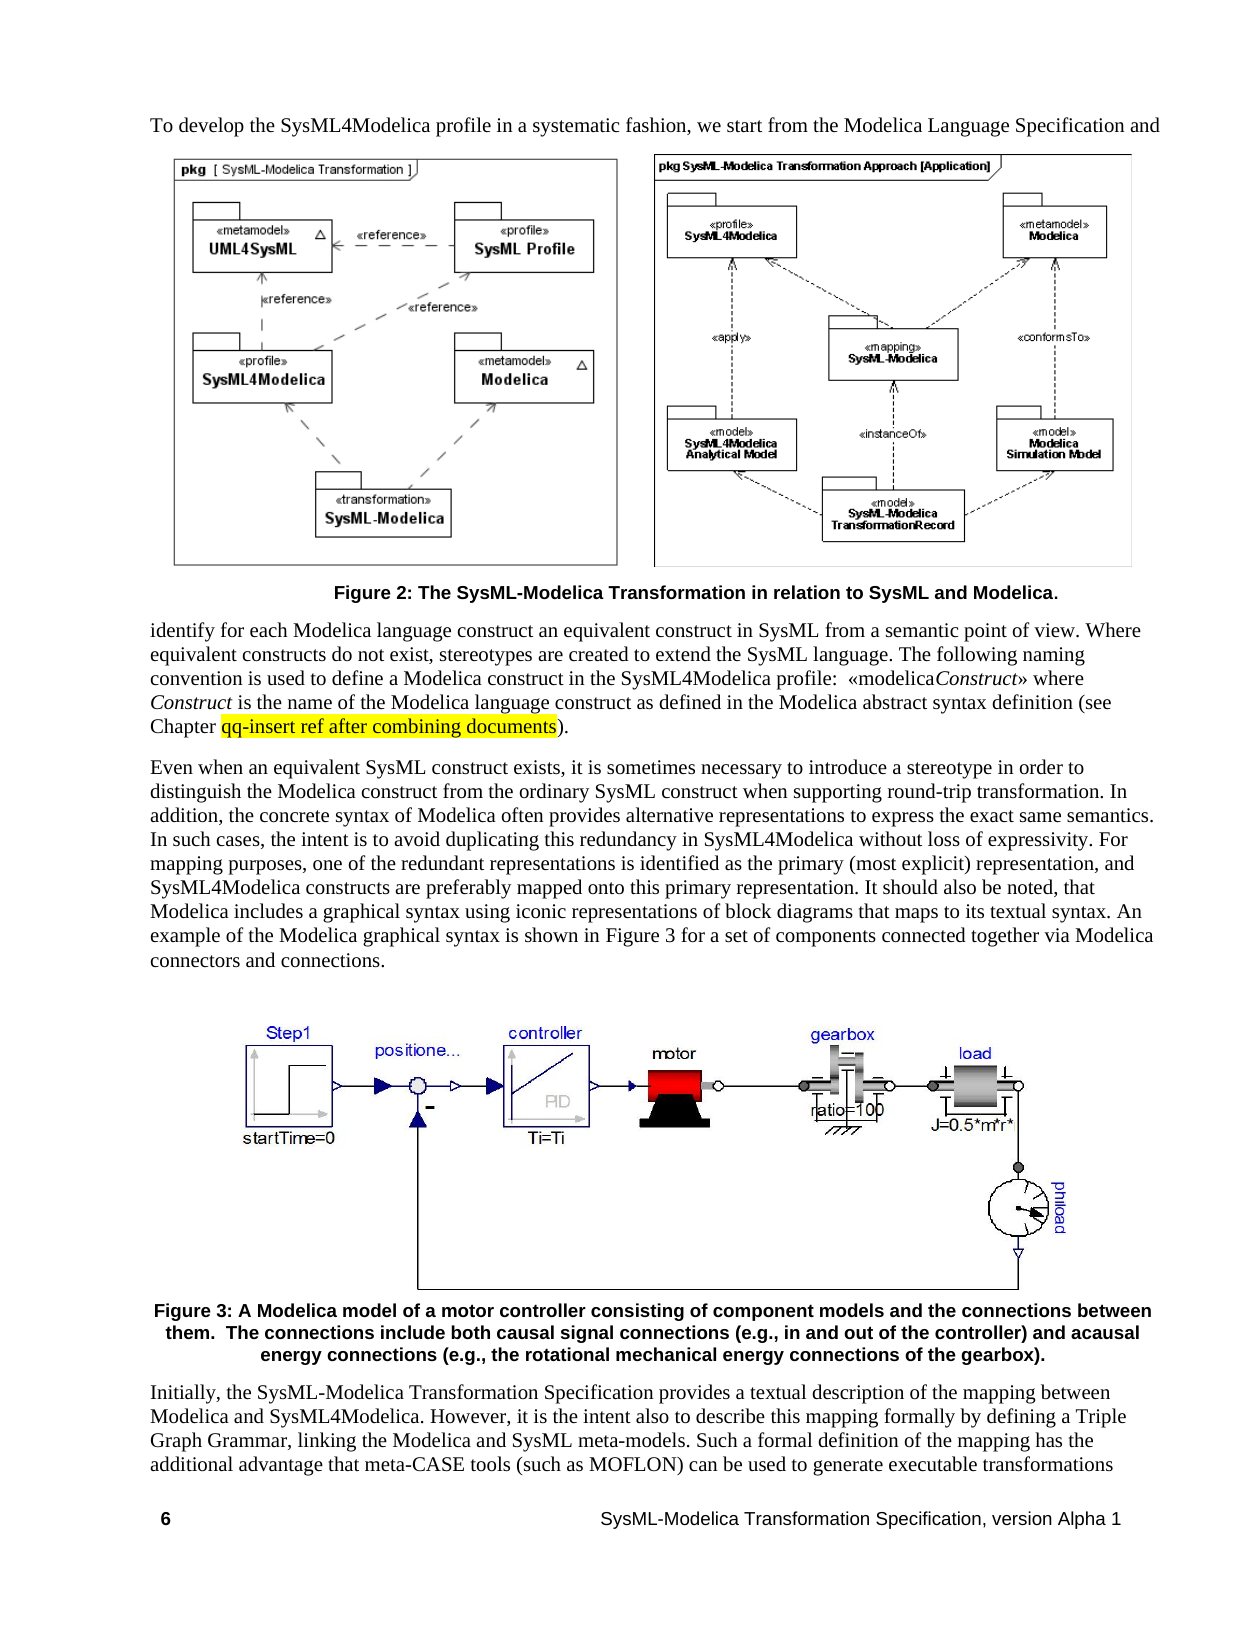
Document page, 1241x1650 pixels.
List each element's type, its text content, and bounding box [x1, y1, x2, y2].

text Even when an equivalent SysML construct exists, it is sometimes necessary to introduce a stereotype in order to distinguish the Modelica construct from the ordinary SysML construct when supporting round-trip transformation. In addition, the concrete syntax of Modelica often provides alternative representations to express the exact same semantics. In such cases, the intent is to avoid duplicating this redundancy in SysML4Modelica without loss of expressivity. For mapping purposes, one of the redundant representations is identified as the primary (most explicit) representation, and SysML4Modelica constructs are preferably mapped onto this primary representation. It should also be noted, that Modelica includes a graphical syntax using iconic representations of block diagrams that maps to its textual syntax. An example of the Modelica graphical syntax is shown in Figure 3 for a set of components connected together via Modelica connectors and connections. [150, 755, 1166, 972]
text Initially, the SysML-Modelica Transformation Specification provides a textual description of the mapping between Modelica and SysML4Modelica. However, it is the intent also to describe this mapping formally by defining a Triple Graph Grammar, linking the Modelica and SysML meta-models. Such a formal definition of the mapping has the additional advantage that meta-CASE tools (such as MOFLON) can be used to generate executable transformations [150, 988, 1166, 1476]
text Figure 2: The SysML-Modelica Transformation in relation to SysML and Modelica. [148, 153, 1158, 603]
picture [168, 153, 634, 582]
text To develop the SysML4Modelica profile in a systematic fashion, we start from the Modelica Language Specification and identify for each Modelica language construct an equivalent construct in SysML from a semantic point of view. Where equivalent constructs do not exist, stereotypes are created to extend the SysML language. The following naming convention is used to define a Modelica construct in the SysML4Modelica profile: «modelicaConstruct» where Construct is the name of the Modelica language construct as defined in the Modelica abstract syntax definition (see Chapter qq-insert ref after combining documents). [150, 112, 1166, 738]
picture [240, 1026, 1066, 1301]
text Figure 3: A Modelica model of a motor controller consisting of component models and the connections between them. The connections include both causal signal connections (e.g., in and out of the controller) and acausal energy connections (e.g., the rotational mechanical energy connections of the gearbox). [145, 1027, 1161, 1365]
